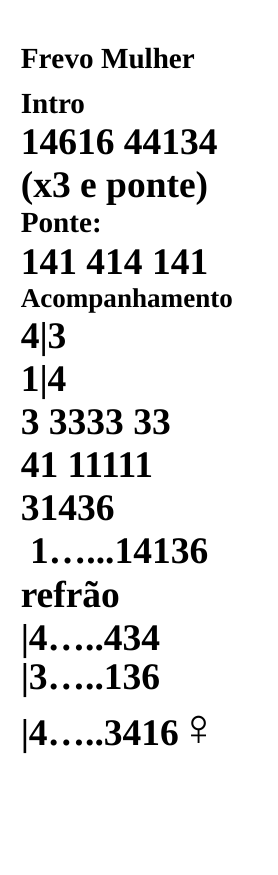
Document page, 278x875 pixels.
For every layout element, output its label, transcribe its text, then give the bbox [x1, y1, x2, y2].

text |4…..3416♀ [21, 697, 272, 757]
text Intro [21, 86, 272, 119]
text 41 11111 [21, 443, 272, 486]
text 1|4 [21, 356, 272, 399]
text 31436 [21, 486, 272, 529]
text |3…..136 [21, 658, 272, 697]
text 4|3 [21, 313, 272, 356]
text refrão [21, 572, 272, 615]
text Acompanhamento [21, 282, 272, 313]
text |4…..434 [21, 615, 272, 658]
text 14616 44134 (x3 e ponte) [21, 119, 272, 206]
text 141 414 141 [21, 239, 272, 282]
text 1…...14136 [21, 529, 272, 572]
subtitle Frevo Mulher [21, 41, 272, 74]
text 3 3333 33 [21, 399, 272, 443]
text Ponte: [21, 206, 272, 239]
